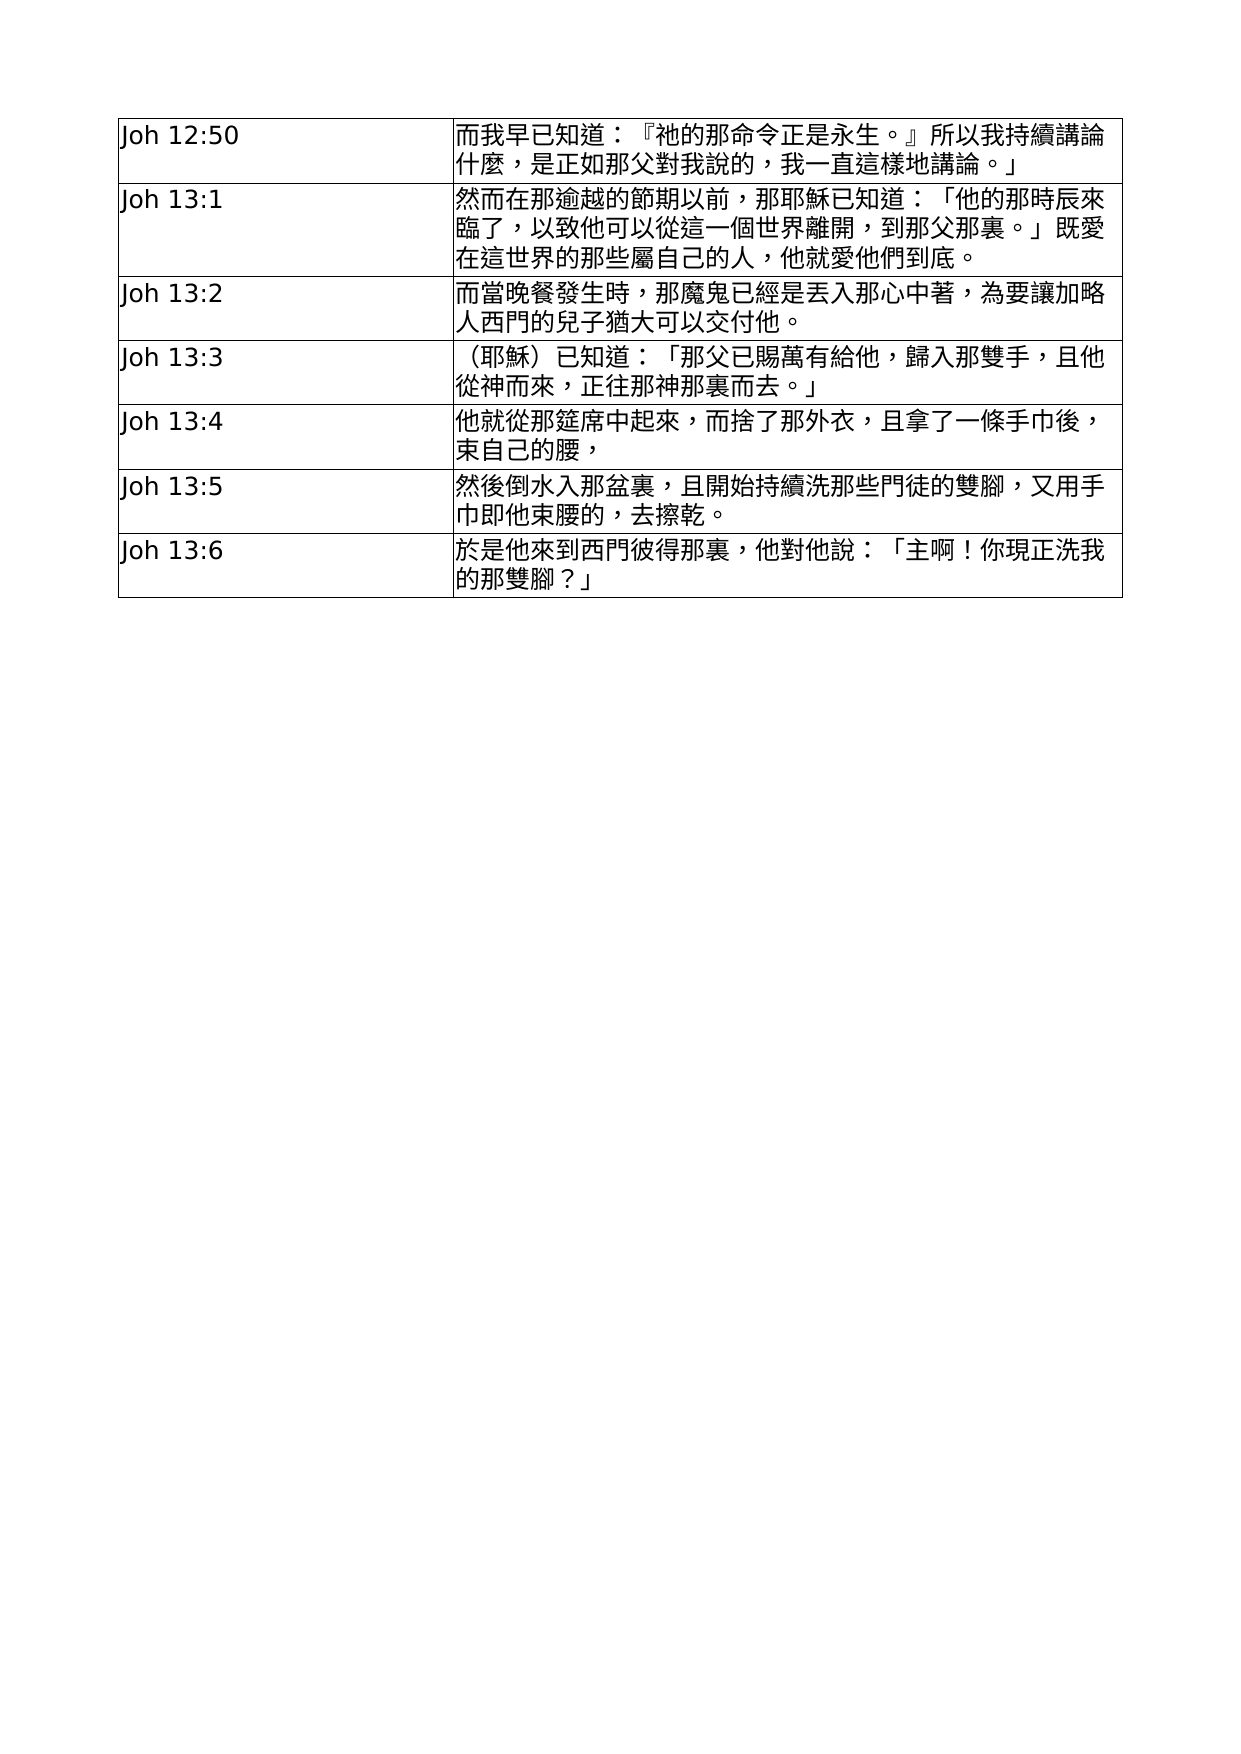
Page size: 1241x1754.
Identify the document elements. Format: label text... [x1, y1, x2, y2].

table_cell 他就從那筵席中起來，而捨了那外衣，且拿了一條手巾後，束自己的腰， [454, 405, 1122, 469]
table_cell Joh 13:1 [119, 184, 453, 276]
table_cell Joh 13:5 [119, 470, 453, 533]
table_cell Joh 13:6 [119, 534, 453, 597]
table_cell Joh 13:3 [119, 341, 453, 404]
table_cell 於是他來到西門彼得那裏，他對他說：「主啊！你現正洗我的那雙腳？」 [454, 534, 1122, 597]
table_cell （耶穌）已知道：「那父已賜萬有給他，歸入那雙手，且他從神而來，正往那神那裏而去。」 [454, 341, 1122, 404]
table_cell 然後倒水入那盆裏，且開始持續洗那些門徒的雙腳，又用手巾即他束腰的，去擦乾。 [454, 470, 1122, 533]
table_cell 然而在那逾越的節期以前，那耶穌已知道：「他的那時辰來臨了，以致他可以從這一個世界離開，到那父那裏。」既愛在這世界的那些屬自己的人，他就愛他們到底。 [454, 184, 1122, 276]
table_cell Joh 13:2 [119, 277, 453, 340]
table_cell 而當晚餐發生時，那魔鬼已經是丟入那心中著，為要讓加略人西門的兒子猶大可以交付他。 [454, 277, 1122, 340]
table_cell Joh 13:4 [119, 405, 453, 469]
table_cell 而我早已知道：『祂的那命令正是永生。』所以我持續講論什麼，是正如那父對我說的，我一直這樣地講論。」 [454, 119, 1122, 182]
table_cell Joh 12:50 [119, 119, 453, 182]
